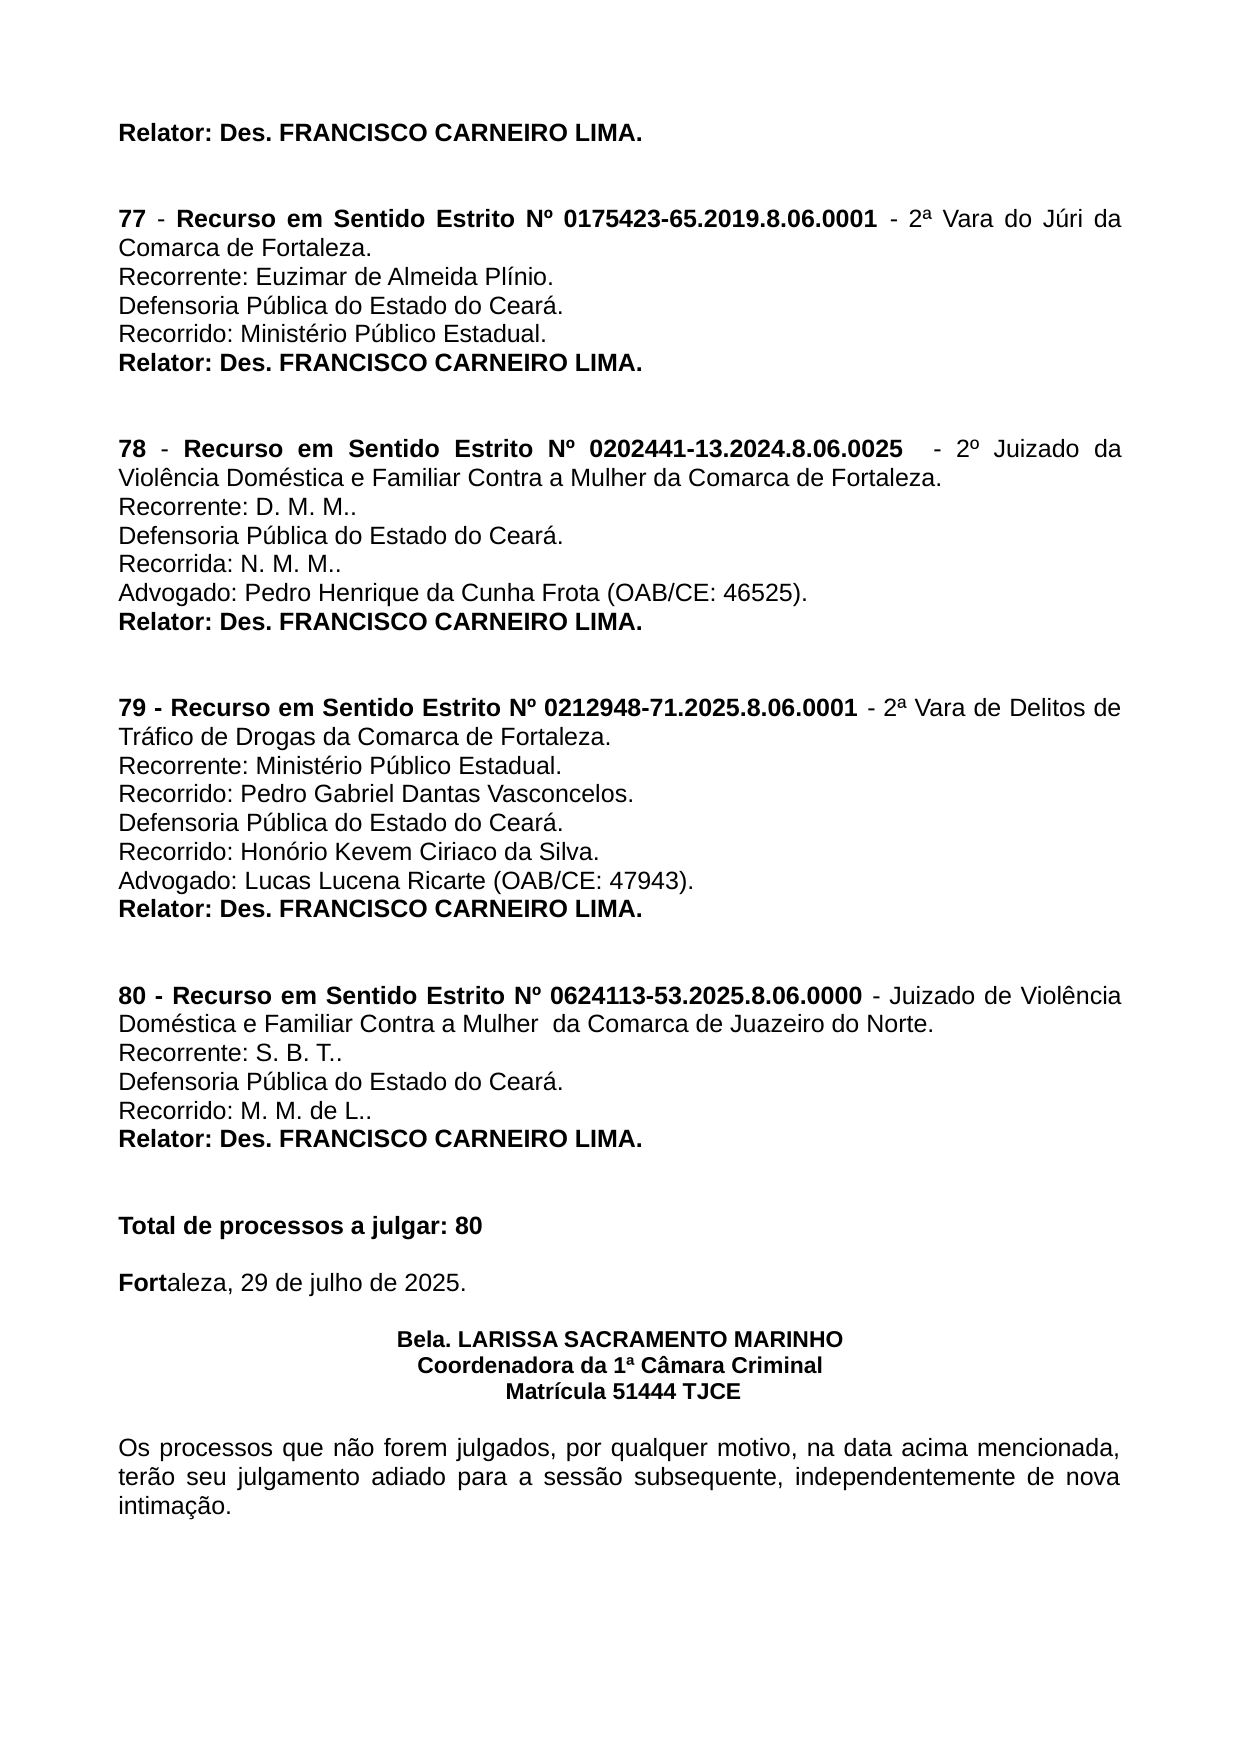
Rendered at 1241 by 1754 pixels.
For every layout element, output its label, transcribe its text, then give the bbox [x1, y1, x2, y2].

text Recorrido: Pedro Gabriel Dantas Vasconcelos. [118, 779, 1122, 808]
text Advogado: Pedro Henrique da Cunha Frota (OAB/CE: 46525). [118, 578, 1122, 607]
text Relator: Des. FRANCISCO CARNEIRO LIMA. [118, 348, 1122, 377]
text Recorrido: Honório Kevem Ciriaco da Silva. [118, 837, 1122, 866]
text Coordenadora da 1ª Câmara Criminal [118, 1352, 1122, 1378]
text 79 - Recurso em Sentido Estrito Nº 0212948-71.2025.8.06.0001 - 2ª Vara de Delitos de Tráfico de Drogas da Comarca de Fortaleza. [118, 693, 1122, 751]
text 80 - Recurso em Sentido Estrito Nº 0624113-53.2025.8.06.0000 - Juizado de Violência Doméstica e Familiar Contra a Mulher da Comarca de Juazeiro do Norte. [118, 981, 1122, 1038]
text Fortaleza, 29 de julho de 2025. [118, 1268, 1122, 1297]
text Advogado: Lucas Lucena Ricarte (OAB/CE: 47943). [118, 866, 1122, 894]
text Recorrida: N. M. M.. [118, 549, 1122, 578]
text 78 - Recurso em Sentido Estrito Nº 0202441-13.2024.8.06.0025 - 2º Juizado da Violência Doméstica e Familiar Contra a Mulher da Comarca de Fortaleza. [118, 434, 1122, 492]
text Defensoria Pública do Estado do Ceará. [118, 291, 1122, 319]
text Defensoria Pública do Estado do Ceará. [118, 1067, 1122, 1096]
text Relator: Des. FRANCISCO CARNEIRO LIMA. [118, 1124, 1122, 1153]
text Recorrente: S. B. T.. [118, 1038, 1122, 1067]
text Recorrido: Ministério Público Estadual. [118, 319, 1122, 348]
text Defensoria Pública do Estado do Ceará. [118, 808, 1122, 837]
text Relator: Des. FRANCISCO CARNEIRO LIMA. [118, 118, 1122, 147]
text Total de processos a julgar: 80 [118, 1211, 1122, 1239]
text 77 - Recurso em Sentido Estrito Nº 0175423-65.2019.8.06.0001 - 2ª Vara do Júri da Comarca de Fortaleza. [118, 204, 1122, 262]
text Bela. LARISSA SACRAMENTO MARINHO [118, 1326, 1122, 1352]
text Relator: Des. FRANCISCO CARNEIRO LIMA. [118, 894, 1122, 923]
text Recorrente: D. M. M.. [118, 492, 1122, 521]
text Defensoria Pública do Estado do Ceará. [118, 521, 1122, 549]
text Relator: Des. FRANCISCO CARNEIRO LIMA. [118, 607, 1122, 636]
text Recorrente: Euzimar de Almeida Plínio. [118, 262, 1122, 291]
text Matrícula 51444 TJCE [118, 1378, 1122, 1405]
text Recorrido: M. M. de L.. [118, 1096, 1122, 1124]
text Recorrente: Ministério Público Estadual. [118, 751, 1122, 779]
text Os processos que não forem julgados, por qualquer motivo, na data acima mencionada, terão seu julgamento adiado para a sessão subsequente, independentemente de nova intimação. [118, 1433, 1122, 1520]
